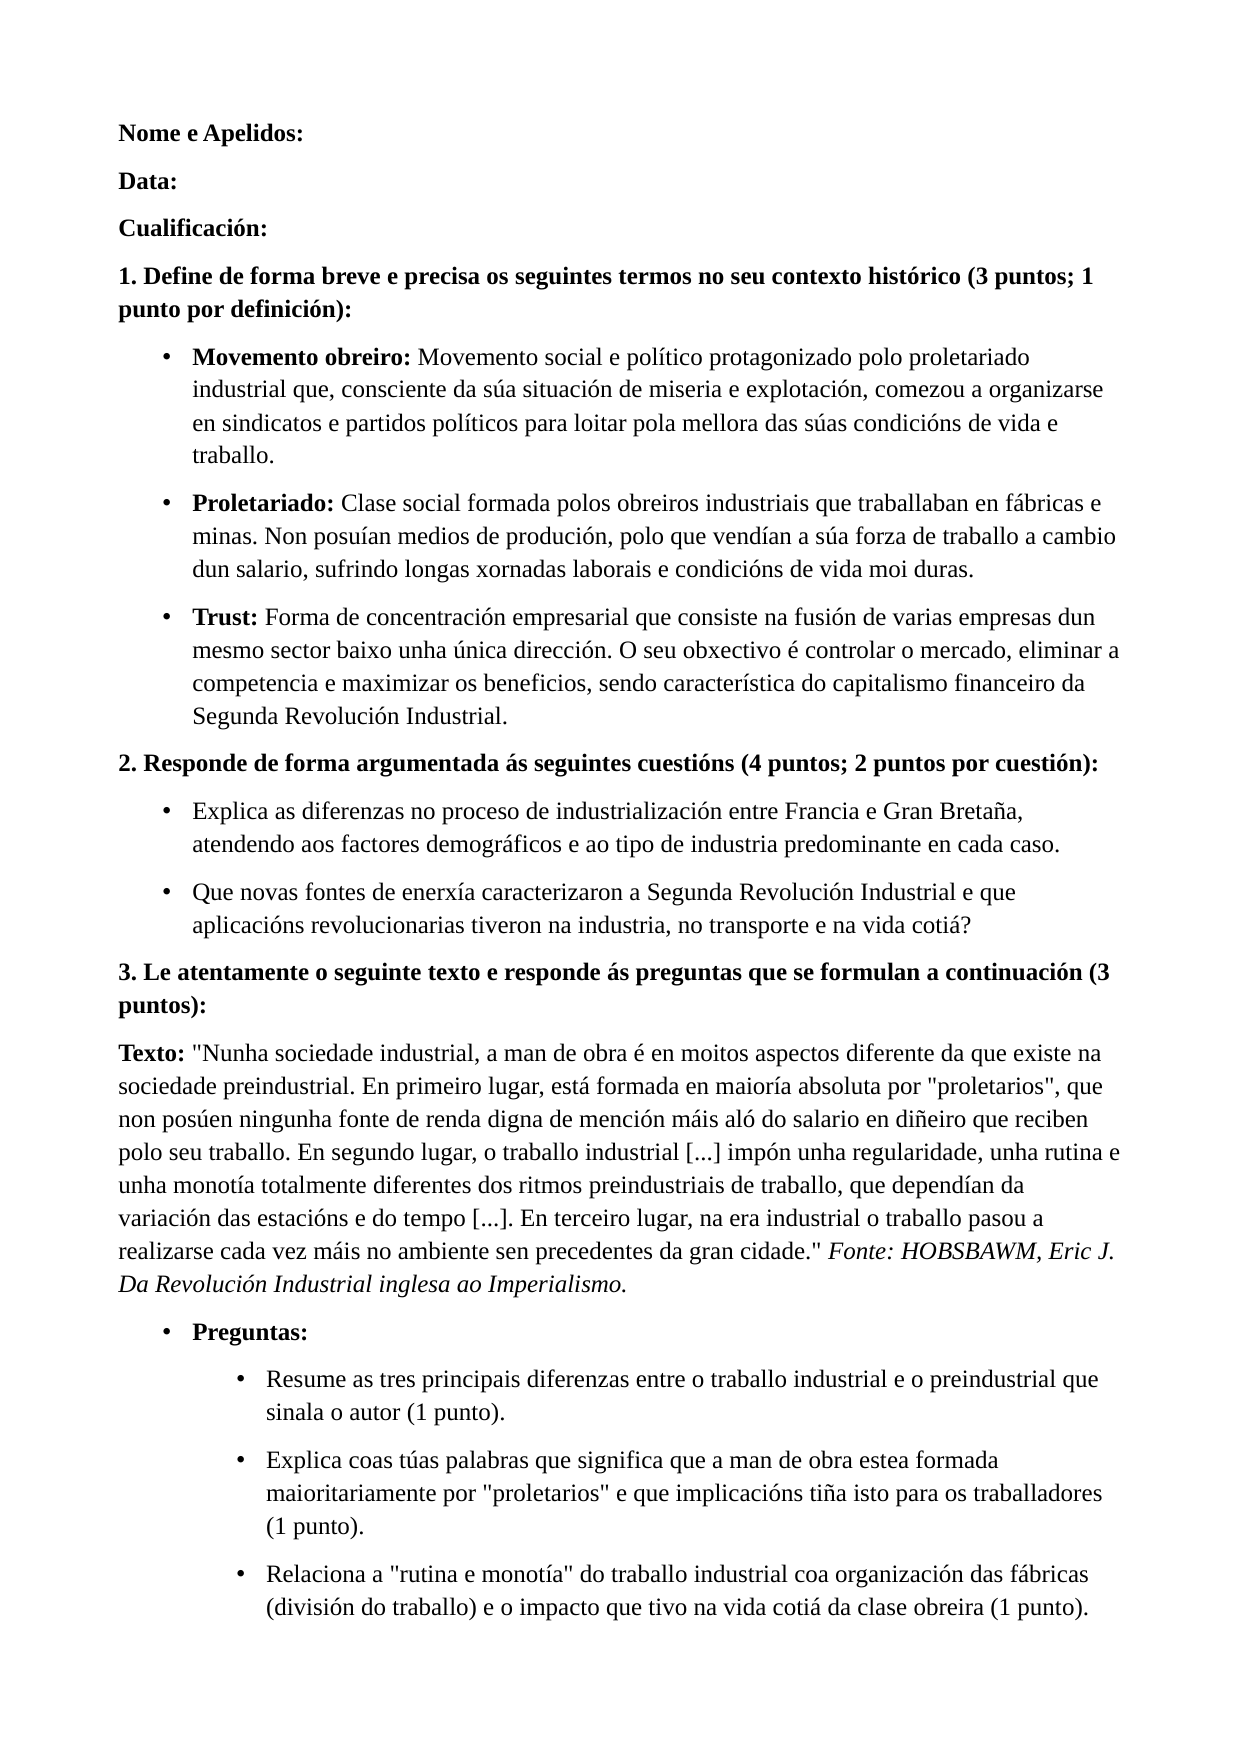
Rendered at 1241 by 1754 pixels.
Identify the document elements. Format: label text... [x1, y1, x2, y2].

list Explica as diferenzas no proceso de industrialización entre Francia e Gran Bretaña, atendendo aos factores demográficos e ao tipo de industria predominante en cada caso. [162, 796, 1122, 858]
list Resume as tres principais diferenzas entre o traballo industrial e o preindustrial que sinala o autor (1 punto). [236, 1364, 1122, 1426]
list Explica coas túas palabras que significa que a man de obra estea formada maioritariamente por "proletarios" e que implicacións tiña isto para os traballadores (1 punto). [236, 1445, 1122, 1540]
list Movemento obreiro: Movemento social e político protagonizado polo proletariado industrial que, consciente da súa situación de miseria e explotación, comezou a organizarse en sindicatos e partidos políticos para loitar pola mellora das súas condicións de vida e traballo. [162, 342, 1122, 469]
text Cualificación: [118, 213, 1122, 242]
list Preguntas: [162, 1317, 1122, 1346]
text Nome e Apelidos: [118, 118, 1122, 147]
list Relaciona a "rutina e monotía" do traballo industrial coa organización das fábricas (división do traballo) e o impacto que tivo na vida cotiá da clase obreira (1 punto). [236, 1559, 1122, 1620]
text Texto: "Nunha sociedade industrial, a man de obra é en moitos aspectos diferente da que existe na sociedade preindustrial. En primeiro lugar, está formada en maioría absoluta por "proletarios", que non posúen ningunha fonte de renda digna de mención máis aló do salario en diñeiro que reciben polo seu traballo. En segundo lugar, o traballo industrial [...] impón unha regularidade, unha rutina e unha monotía totalmente diferentes dos ritmos preindustriais de traballo, que dependían da variación das estacións e do tempo [...]. En terceiro lugar, na era industrial o traballo pasou a realizarse cada vez máis no ambiente sen precedentes da gran cidade." Fonte: HOBSBAWM, Eric J. Da Revolución Industrial inglesa ao Imperialismo. [118, 1038, 1122, 1298]
list Que novas fontes de enerxía caracterizaron a Segunda Revolución Industrial e que aplicacións revolucionarias tiveron na industria, no transporte e na vida cotiá? [162, 877, 1122, 938]
text Data: [118, 166, 1122, 194]
list Proletariado: Clase social formada polos obreiros industriais que traballaban en fábricas e minas. Non posuían medios de produción, polo que vendían a súa forza de traballo a cambio dun salario, sufrindo longas xornadas laborais e condicións de vida moi duras. [162, 488, 1122, 583]
list Trust: Forma de concentración empresarial que consiste na fusión de varias empresas dun mesmo sector baixo unha única dirección. O seu obxectivo é controlar o mercado, eliminar a competencia e maximizar os beneficios, sendo característica do capitalismo financeiro da Segunda Revolución Industrial. [162, 602, 1122, 730]
text 1. Define de forma breve e precisa os seguintes termos no seu contexto histórico (3 puntos; 1 punto por definición): [118, 261, 1122, 323]
text 2. Responde de forma argumentada ás seguintes cuestións (4 puntos; 2 puntos por cuestión): [118, 748, 1122, 777]
text 3. Le atentamente o seguinte texto e responde ás preguntas que se formulan a continuación (3 puntos): [118, 957, 1122, 1019]
